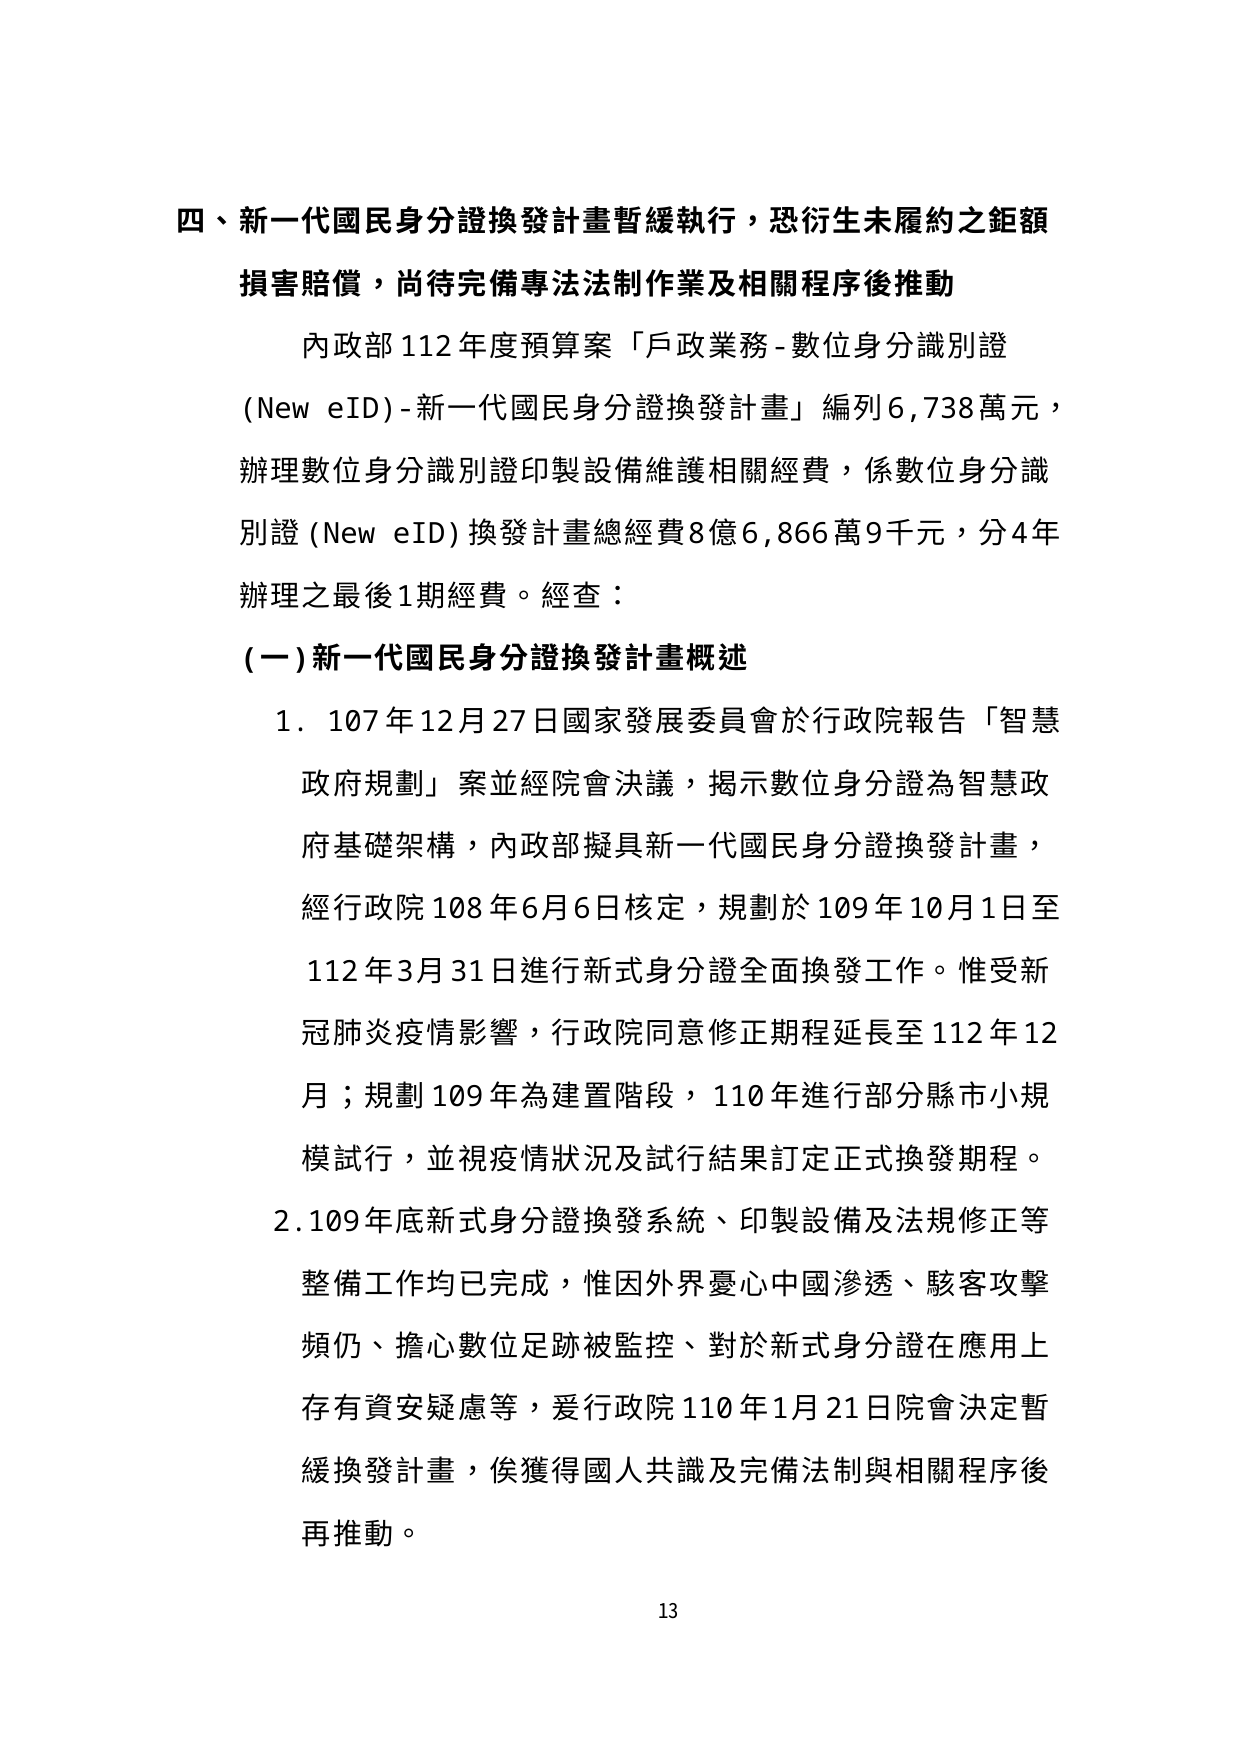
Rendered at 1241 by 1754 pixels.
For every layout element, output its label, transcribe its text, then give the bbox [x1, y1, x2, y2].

text 1. 107年12月27日國家發展委員會於行政院報告「智慧政府規劃」案並經院會決議，揭示數位身分證為智慧政府基礎架構，內政部擬具新一代國民身分證換發計畫，經行政院108年6月6日核定，規劃於109年10月1日至112年3月31日進行新式身分證全面換發工作。惟受新冠肺炎疫情影響，行政院同意修正期程延長至112年12月；規劃109年為建置階段，110年進行部分縣市小規模試行，並視疫情狀況及試行結果訂定正式換發期程。 [264, 677, 1061, 1177]
text 2.109年底新式身分證換發系統、印製設備及法規修正等整備工作均已完成，惟因外界憂心中國滲透、駭客攻擊頻仍、擔心數位足跡被監控、對於新式身分證在應用上存有資安疑慮等，爰行政院110年1月21日院會決定暫緩換發計畫，俟獲得國人共識及完備法制與相關程序後再推動。 [264, 1177, 1061, 1552]
text 四、新一代國民身分證換發計畫暫緩執行，恐衍生未履約之鉅額損害賠償，尚待完備專法法制作業及相關程序後推動 [176, 177, 1061, 302]
text 內政部112年度預算案「戶政業務-數位身分識別證(New eID)-新一代國民身分證換發計畫」編列6,738萬元，辦理數位身分識別證印製設備維護相關經費，係數位身分識別證(New eID)換發計畫總經費8億6,866萬9千元，分4年辦理之最後1期經費。經查： [234, 302, 1061, 615]
text (一)新一代國民身分證換發計畫概述 [234, 615, 1061, 677]
